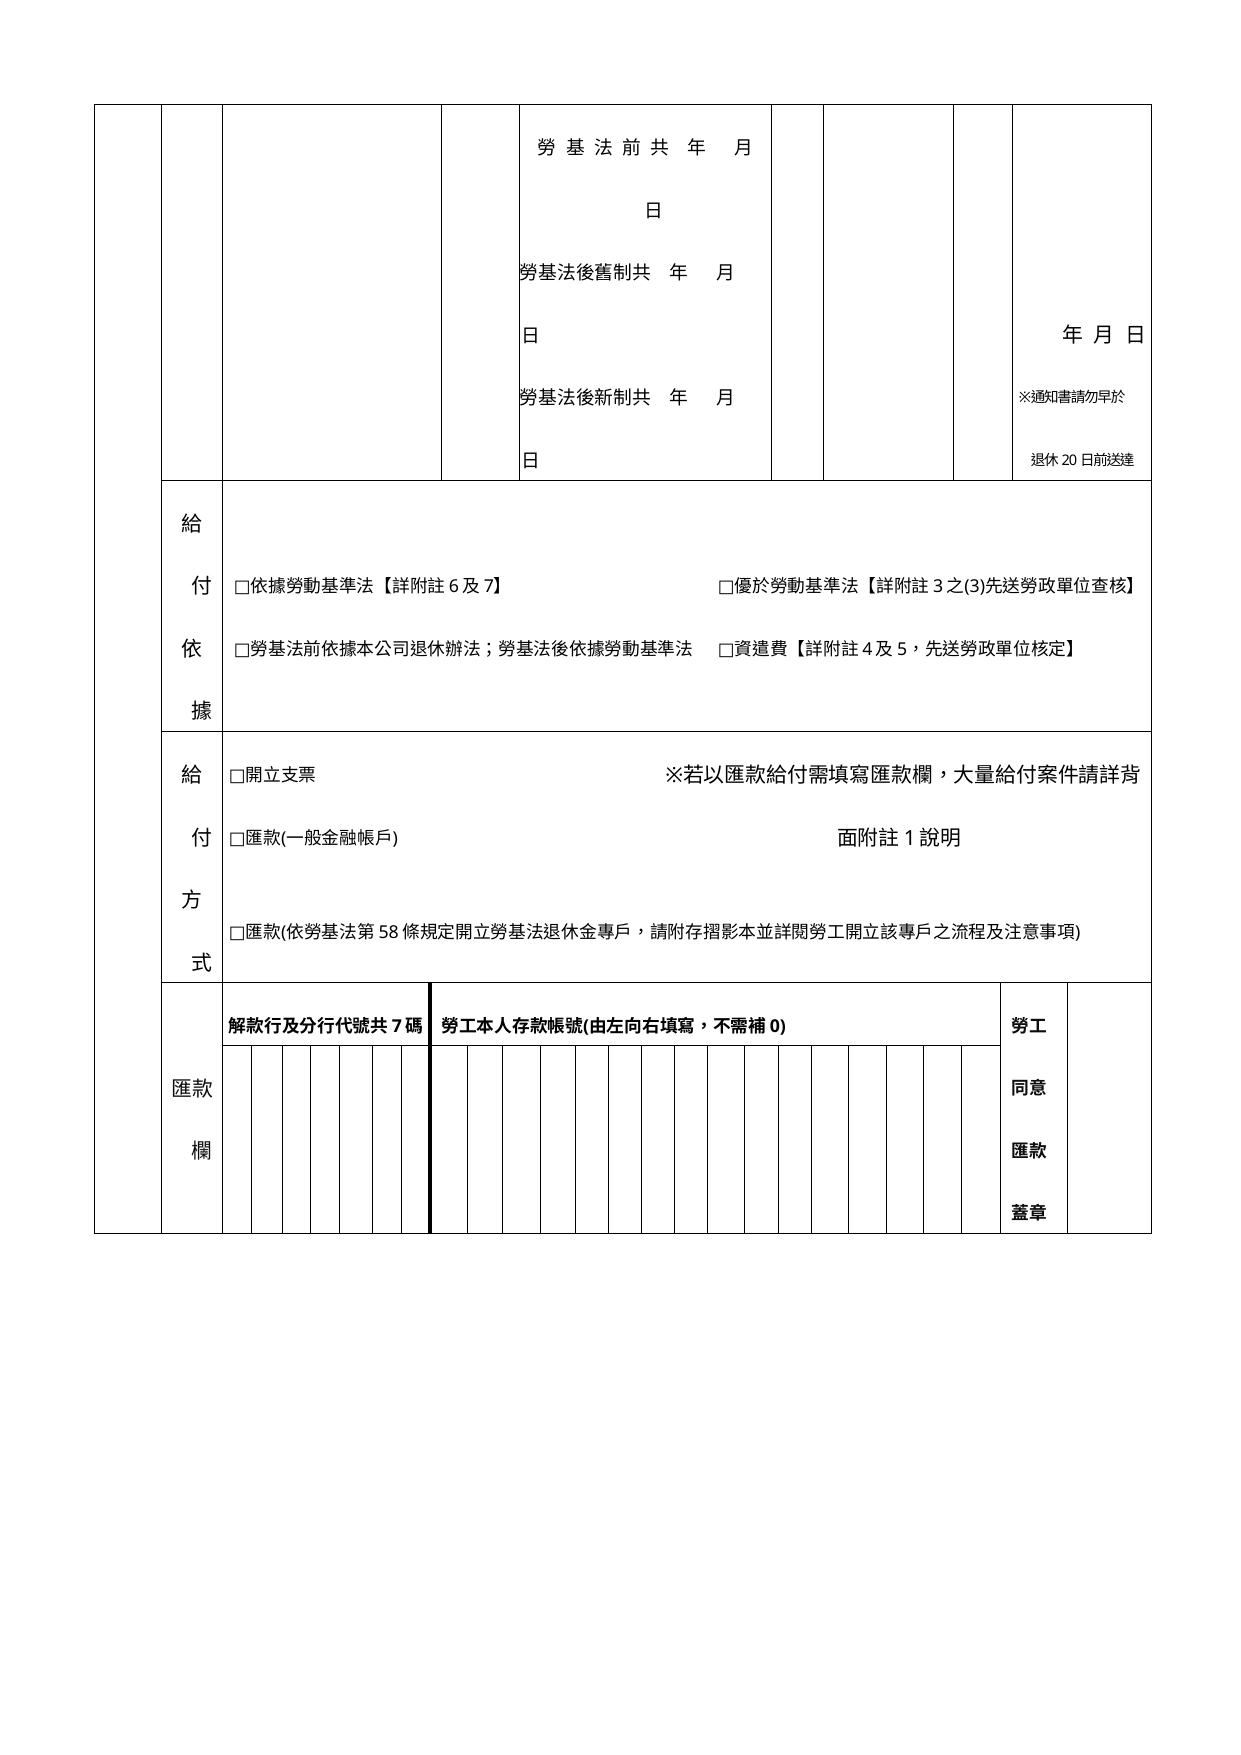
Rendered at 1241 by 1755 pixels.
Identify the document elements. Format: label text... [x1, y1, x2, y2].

table_cell □匯款(一般金融帳戶) [223, 794, 641, 858]
table_cell [642, 1046, 674, 1233]
table_cell [887, 1046, 923, 1233]
table_cell 給付 基數 [772, 105, 823, 480]
table_cell [1068, 983, 1151, 1233]
table_cell [252, 1046, 282, 1233]
table_cell [373, 1046, 401, 1233]
table_cell [442, 105, 519, 480]
table_cell [468, 1046, 502, 1233]
table_cell [576, 1046, 608, 1233]
table_cell □開立支票 [223, 732, 641, 794]
table_cell (退休日前六個月內平均工資) ※詳背面附註8 [223, 105, 441, 480]
table_cell [812, 1046, 848, 1233]
table_cell [223, 1046, 251, 1233]
table_cell [924, 1046, 961, 1233]
table_cell □匯款(依勞基法第58條規定開立勞基法退休金專戶，請附存摺影本並詳閱勞工開立該專戶之流程及注意事項) [223, 858, 1151, 982]
table_cell 退休 日期 [954, 105, 1012, 480]
table_cell [849, 1046, 886, 1233]
table_cell [503, 1046, 540, 1233]
table_cell [432, 1046, 467, 1233]
table_cell [609, 1046, 641, 1233]
table_cell 給 付 依 據 [162, 481, 222, 731]
table_cell 勞工本人存款帳號(由左向右填寫，不需補0) [432, 983, 1000, 1045]
table_cell 給 付 對 象 資料欄 [95, 105, 161, 1233]
table_cell [340, 1046, 372, 1233]
table_cell 勞工 同意 匯款 蓋章 [1001, 983, 1067, 1233]
table_cell [779, 1046, 811, 1233]
table_cell 每月平 均工資 [162, 105, 222, 480]
table_cell [283, 1046, 310, 1233]
table_cell [745, 1046, 778, 1233]
table_cell ※詳背面附註7 [824, 105, 953, 480]
table_cell 匯款欄 [162, 983, 222, 1233]
table_cell [311, 1046, 339, 1233]
table_cell [962, 1046, 1000, 1233]
table_cell 給 付 方 式 [162, 732, 222, 982]
table_cell □依據勞動基準法【詳附註6及7】 □勞基法前依據本公司退休辦法；勞基法後依據勞動基準法 [223, 481, 711, 731]
table_cell [675, 1046, 707, 1233]
table_cell □優於勞動基準法【詳附註3之(3)先送勞政單位查核】 □資遣費【詳附註4及5，先送勞政單位核定】 [711, 481, 1151, 731]
table_cell 年 月 日 ※通知書請勿早於 退休20日前送達 [1013, 105, 1151, 480]
table_cell 勞 基 法 前 共 年 月 日 勞基法後舊制共 年 月 日 勞基法後新制共 年 月 日 [520, 105, 771, 480]
table_cell [541, 1046, 575, 1233]
table_cell [402, 1046, 428, 1233]
table_cell ※若以匯款給付需填寫匯款欄，大量給付案件請詳背面附註1說明 [641, 732, 1151, 858]
table_cell 解款行及分行代號共7碼 [223, 983, 428, 1045]
table_cell [708, 1046, 744, 1233]
